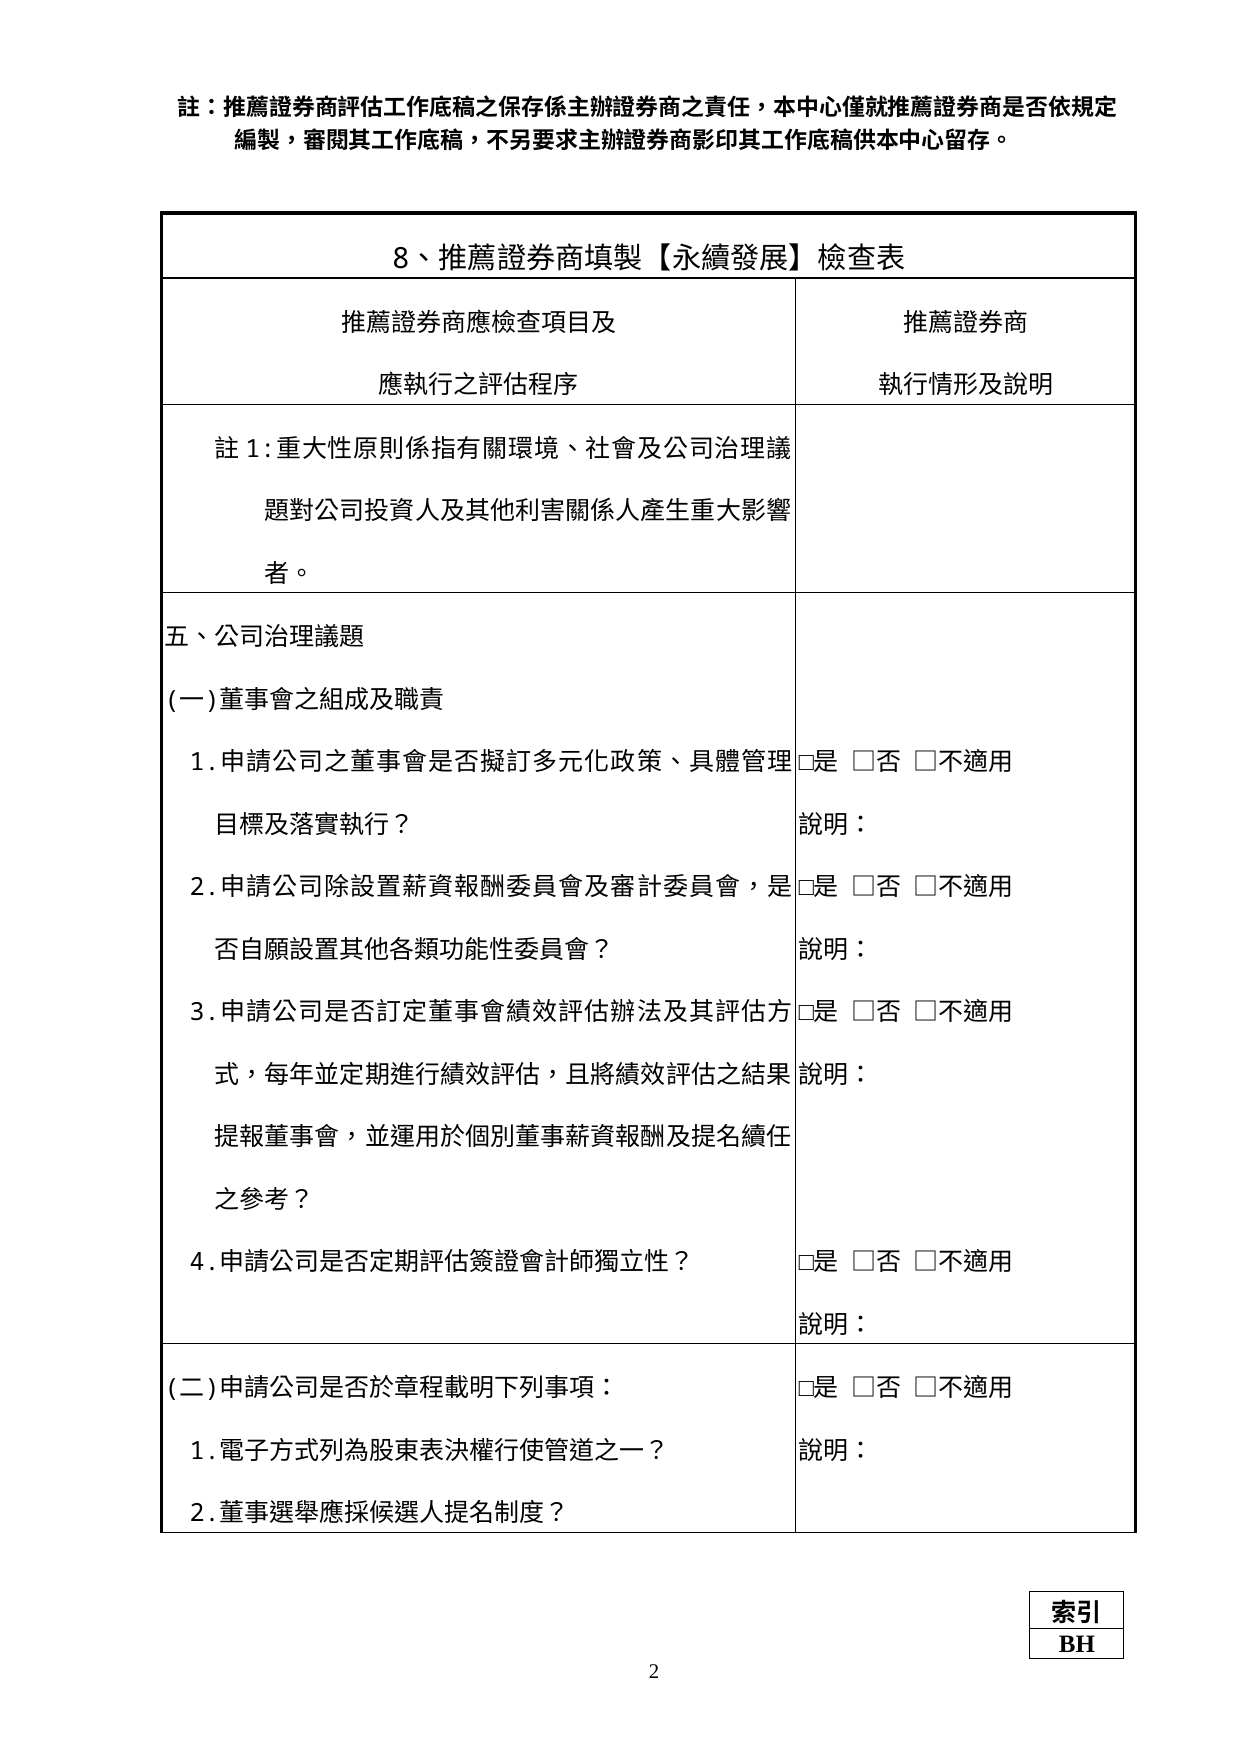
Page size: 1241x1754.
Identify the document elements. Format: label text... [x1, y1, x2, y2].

table_cell □是 □否 □不適用 說明： □是 □否 □不適用 說明： □是 □否 □不適用 說明： □是 □否 □不適用 說明： [796, 593, 1134, 1343]
table_cell □是 □否 □不適用 說明： [796, 1344, 1134, 1532]
table_cell (二)申請公司是否於章程載明下列事項： 1.電子方式列為股東表決權行使管道之一？ 2.董事選舉應採候選人提名制度？ [163, 1344, 795, 1532]
table_cell 推薦證券商 執行情形及說明 [796, 279, 1134, 403]
table_cell 註1:重大性原則係指有關環境、社會及公司治理議題對公司投資人及其他利害關係人產生重大影響者。 [163, 405, 795, 592]
table_header 8、推薦證券商填製【永續發展】檢查表 [163, 215, 1134, 277]
table_cell 推薦證券商應檢查項目及 應執行之評估程序 [163, 279, 795, 403]
table_cell 五、公司治理議題 (一)董事會之組成及職責 1.申請公司之董事會是否擬訂多元化政策、具體管理目標及落實執行？ 2.申請公司除設置薪資報酬委員會及審計委員會，是否自願設置其他各類功能性委員會？ 3.申請公司是否訂定董事會績效評估辦法及其評估方式，每年並定期進行績效評估，且將績效評估之結果提報董事會，並運用於個別董事薪資報酬及提名續任之參考？ 4.申請公司是否定期評估簽證會計師獨立性？ [163, 593, 795, 1343]
table_cell [796, 405, 1134, 592]
